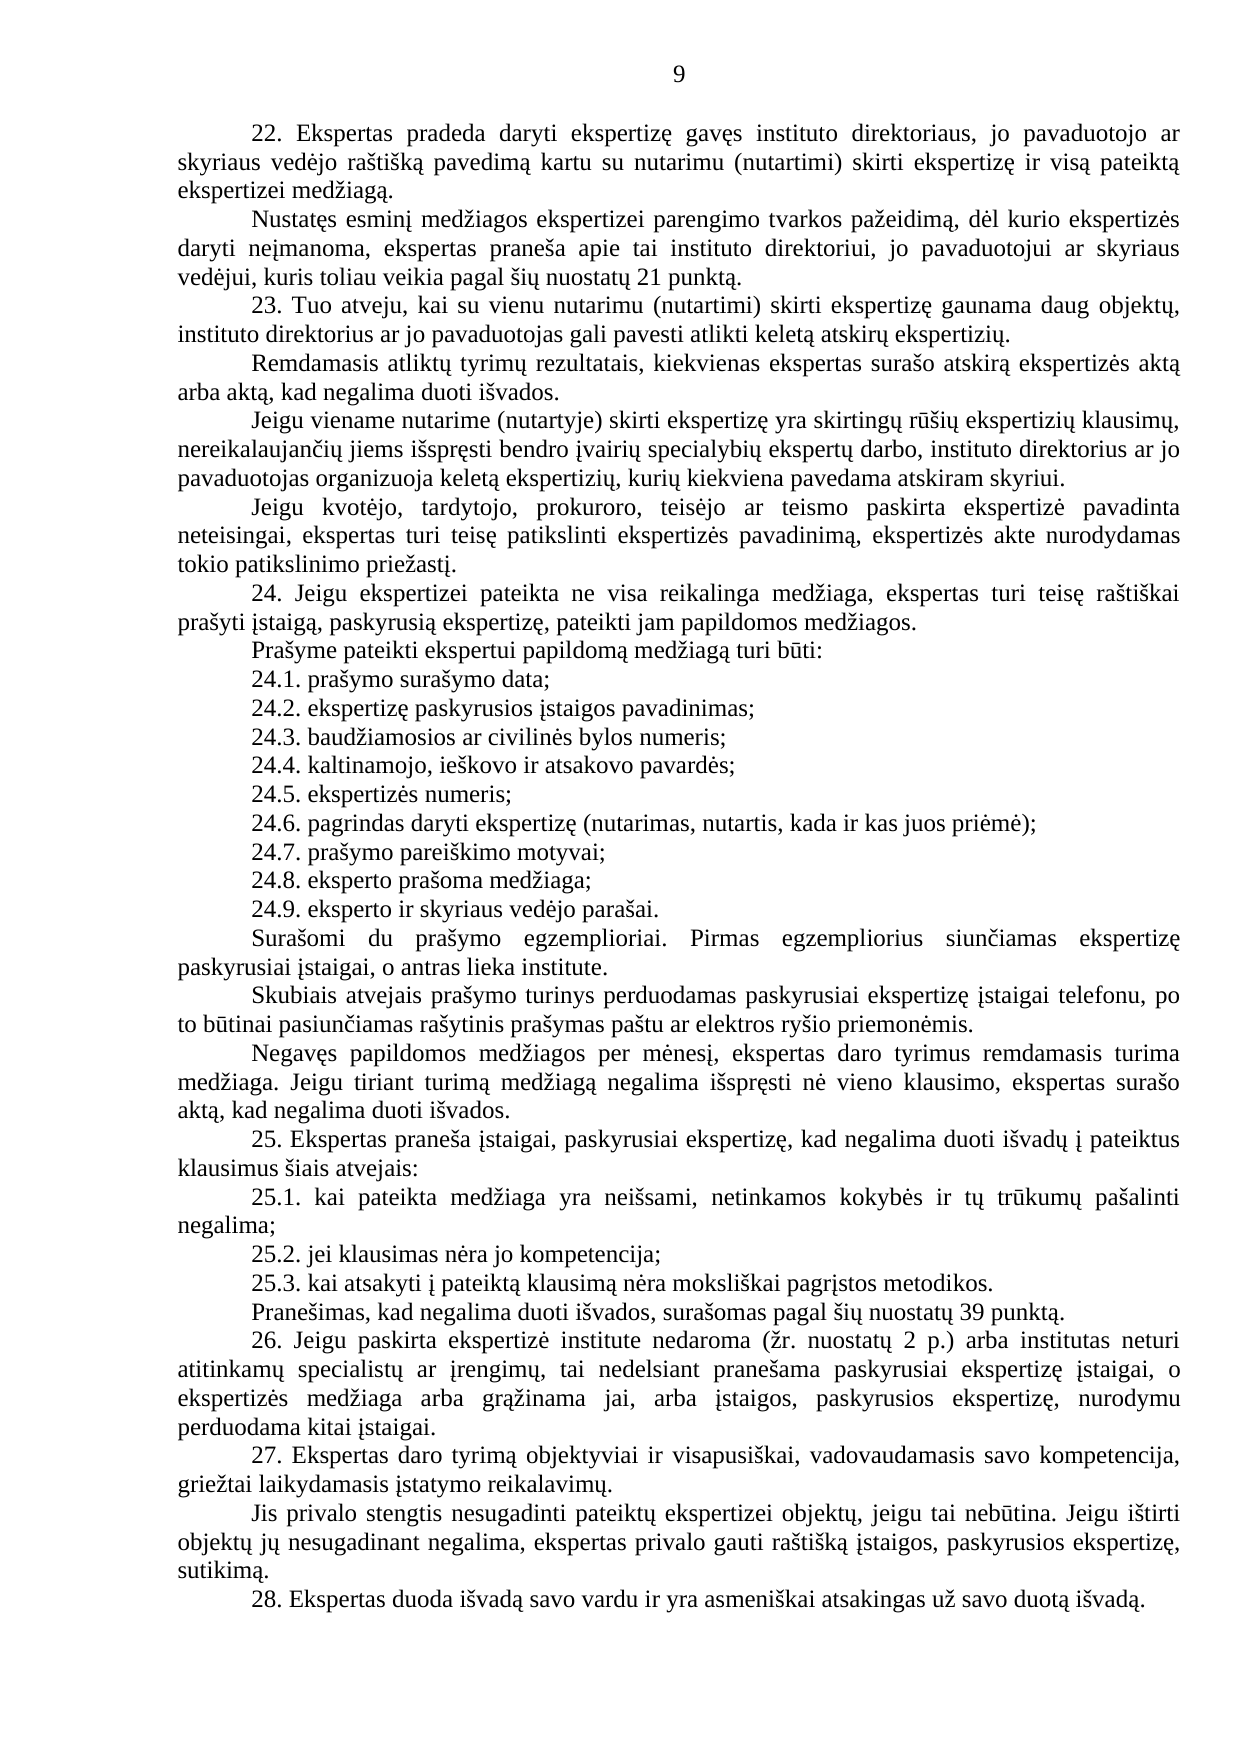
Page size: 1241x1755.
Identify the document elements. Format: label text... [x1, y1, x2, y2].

text Jeigu viename nutarime (nutartyje) skirti ekspertizę yra skirtingų rūšių ekspertizių klausimų, nereikalaujančių jiems išspręsti bendro įvairių specialybių ekspertų darbo, instituto direktorius ar jo pavaduotojas organizuoja keletą ekspertizių, kurių kiekviena pavedama atskiram skyriui. [177, 406, 1181, 492]
text Pranešimas, kad negalima duoti išvados, surašomas pagal šių nuostatų 39 punktą. [177, 1297, 1181, 1326]
text 24.9. eksperto ir skyriaus vedėjo parašai. [177, 894, 1181, 923]
text 24. Jeigu ekspertizei pateikta ne visa reikalinga medžiaga, ekspertas turi teisę raštiškai prašyti įstaigą, paskyrusią ekspertizę, pateikti jam papildomos medžiagos. [177, 578, 1181, 636]
text 25.3. kai atsakyti į pateiktą klausimą nėra moksliškai pagrįstos metodikos. [177, 1268, 1181, 1297]
text Jis privalo stengtis nesugadinti pateiktų ekspertizei objektų, jeigu tai nebūtina. Jeigu ištirti objektų jų nesugadinant negalima, ekspertas privalo gauti raštišką įstaigos, paskyrusios ekspertizę, sutikimą. [177, 1498, 1181, 1584]
text Surašomi du prašymo egzemplioriai. Pirmas egzempliorius siunčiamas ekspertizę paskyrusiai įstaigai, o antras lieka institute. [177, 923, 1181, 981]
text Remdamasis atliktų tyrimų rezultatais, kiekvienas ekspertas surašo atskirą ekspertizės aktą arba aktą, kad negalima duoti išvados. [177, 348, 1181, 406]
text 24.7. prašymo pareiškimo motyvai; [177, 837, 1181, 866]
text Skubiais atvejais prašymo turinys perduodamas paskyrusiai ekspertizę įstaigai telefonu, po to būtinai pasiunčiamas rašytinis prašymas paštu ar elektros ryšio priemonėmis. [177, 981, 1181, 1038]
text 25.1. kai pateikta medžiaga yra neišsami, netinkamos kokybės ir tų trūkumų pašalinti negalima; [177, 1182, 1181, 1239]
text 24.8. eksperto prašoma medžiaga; [177, 866, 1181, 894]
text 24.2. ekspertizę paskyrusios įstaigos pavadinimas; [177, 693, 1181, 722]
text 24.3. baudžiamosios ar civilinės bylos numeris; [177, 722, 1181, 751]
text 25. Ekspertas praneša įstaigai, paskyrusiai ekspertizę, kad negalima duoti išvadų į pateiktus klausimus šiais atvejais: [177, 1124, 1181, 1182]
text 26. Jeigu paskirta ekspertizė institute nedaroma (žr. nuostatų 2 p.) arba institutas neturi atitinkamų specialistų ar įrengimų, tai nedelsiant pranešama paskyrusiai ekspertizę įstaigai, o ekspertizės medžiaga arba grąžinama jai, arba įstaigos, paskyrusios ekspertizę, nurodymu perduodama kitai įstaigai. [177, 1326, 1181, 1441]
text Nustatęs esminį medžiagos ekspertizei parengimo tvarkos pažeidimą, dėl kurio ekspertizės daryti neįmanoma, ekspertas praneša apie tai instituto direktoriui, jo pavaduotojui ar skyriaus vedėjui, kuris toliau veikia pagal šių nuostatų 21 punktą. [177, 204, 1181, 291]
text Negavęs papildomos medžiagos per mėnesį, ekspertas daro tyrimus remdamasis turima medžiaga. Jeigu tiriant turimą medžiagą negalima išspręsti nė vieno klausimo, ekspertas surašo aktą, kad negalima duoti išvados. [177, 1038, 1181, 1124]
text 28. Ekspertas duoda išvadą savo vardu ir yra asmeniškai atsakingas už savo duotą išvadą. [177, 1584, 1181, 1613]
text 24.1. prašymo surašymo data; [177, 664, 1181, 693]
text Jeigu kvotėjo, tardytojo, prokuroro, teisėjo ar teismo paskirta ekspertizė pavadinta neteisingai, ekspertas turi teisę patikslinti ekspertizės pavadinimą, ekspertizės akte nurodydamas tokio patikslinimo priežastį. [177, 492, 1181, 578]
text Prašyme pateikti ekspertui papildomą medžiagą turi būti: [177, 636, 1181, 664]
text 22. Ekspertas pradeda daryti ekspertizę gavęs instituto direktoriaus, jo pavaduotojo ar skyriaus vedėjo raštišką pavedimą kartu su nutarimu (nutartimi) skirti ekspertizę ir visą pateiktą ekspertizei medžiagą. [177, 118, 1181, 204]
text 25.2. jei klausimas nėra jo kompetencija; [177, 1239, 1181, 1268]
text 27. Ekspertas daro tyrimą objektyviai ir visapusiškai, vadovaudamasis savo kompetencija, griežtai laikydamasis įstatymo reikalavimų. [177, 1441, 1181, 1498]
text 24.4. kaltinamojo, ieškovo ir atsakovo pavardės; [177, 751, 1181, 779]
text 24.6. pagrindas daryti ekspertizę (nutarimas, nutartis, kada ir kas juos priėmė); [177, 808, 1181, 837]
text 23. Tuo atveju, kai su vienu nutarimu (nutartimi) skirti ekspertizę gaunama daug objektų, instituto direktorius ar jo pavaduotojas gali pavesti atlikti keletą atskirų ekspertizių. [177, 291, 1181, 348]
text 24.5. ekspertizės numeris; [177, 779, 1181, 808]
